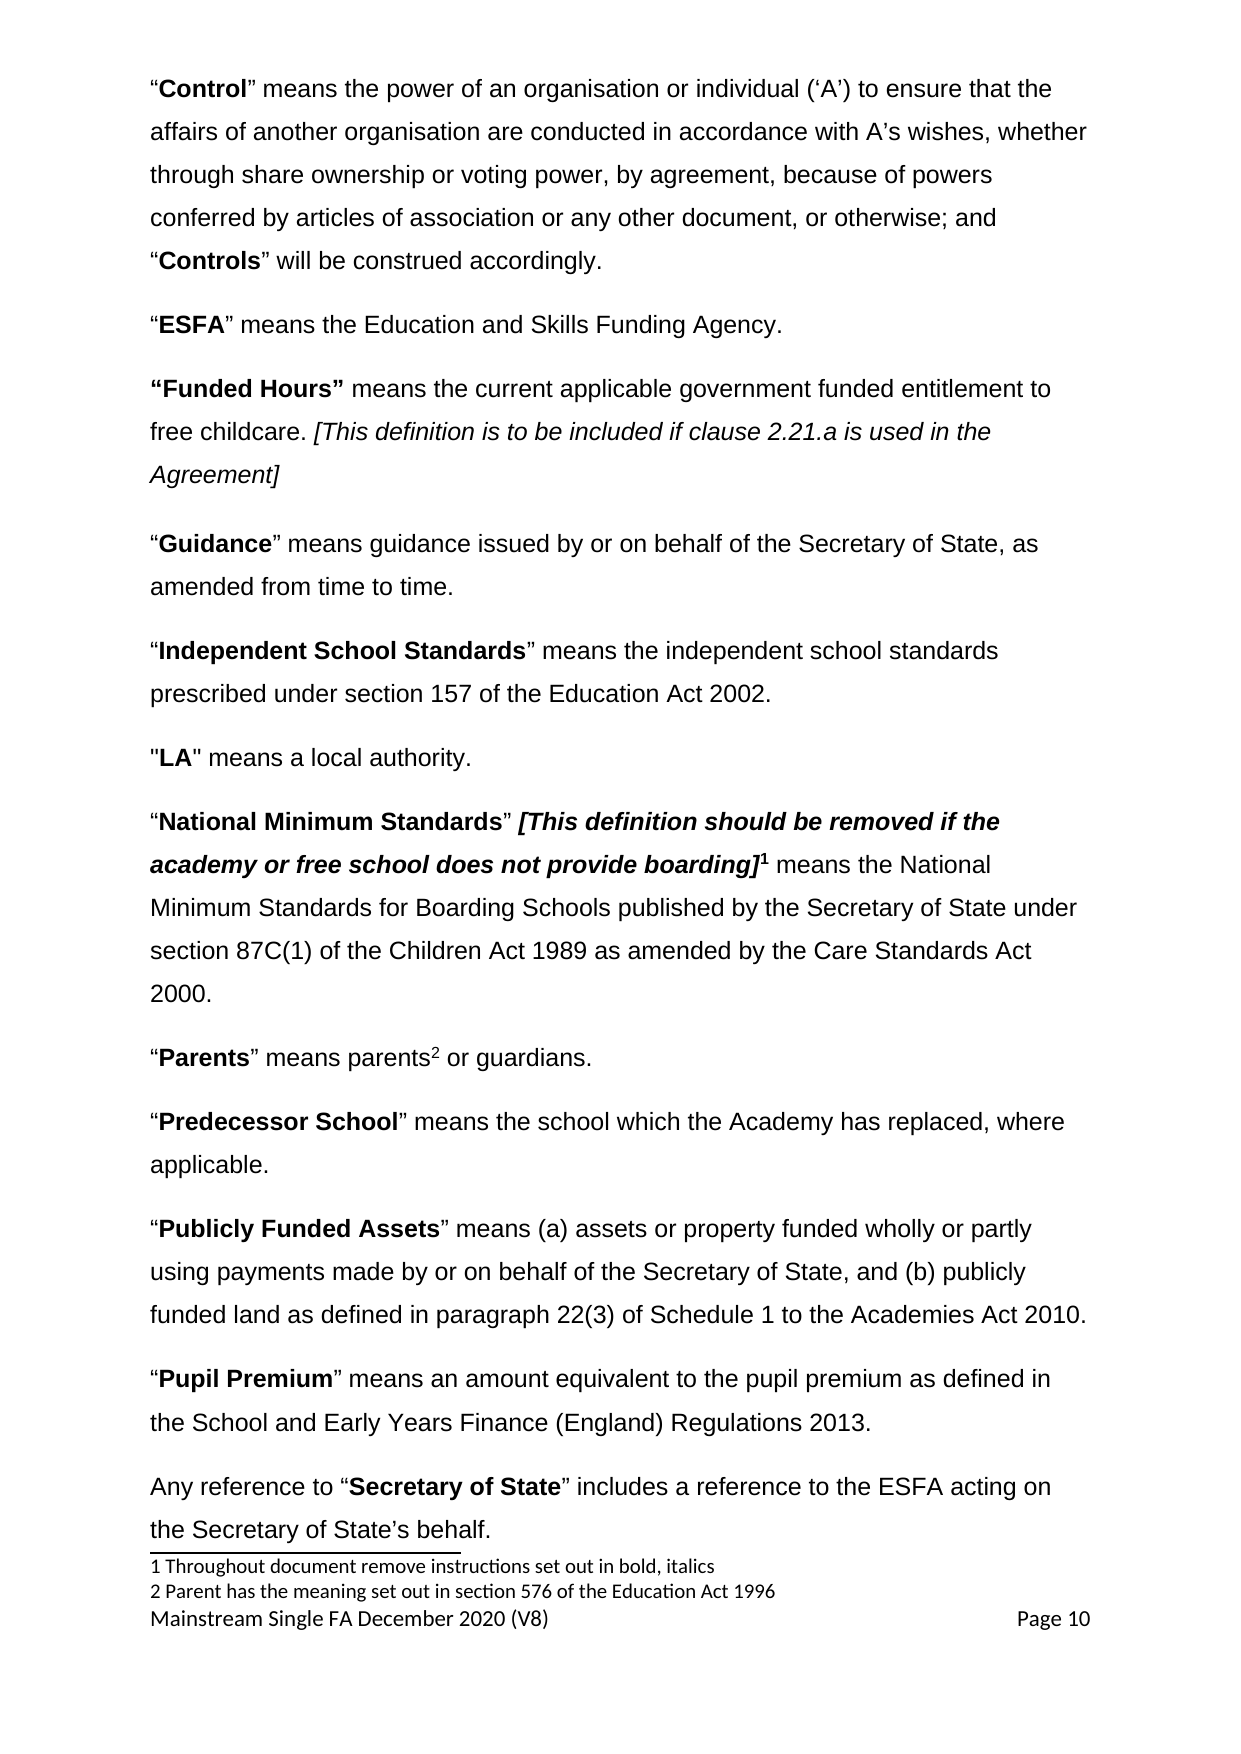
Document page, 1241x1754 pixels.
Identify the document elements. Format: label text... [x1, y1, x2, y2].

text “ESFA” means the Education and Skills Funding Agency. [150, 310, 1090, 339]
text “Control” means the power of an organisation or individual (‘A’) to ensure that the affairs of another organisation are conducted in accordance with A’s wishes, whether through share ownership or voting power, by agreement, because of powers conferred by articles of association or any other document, or otherwise; and “Controls” will be construed accordingly. [150, 74, 1090, 275]
text “Pupil Premium” means an amount equivalent to the pupil premium as defined in the School and Early Years Finance (England) Regulations 2013. [150, 1364, 1090, 1436]
text “Funded Hours” means the current applicable government funded entitlement to free childcare. [This definition is to be included if clause 2.21.a is used in the Agreement] [150, 374, 1090, 489]
text “Parents” means parents or guardians. [150, 1043, 1090, 1072]
text Parent has the meaning set out in section 576 of the Education Act 1996 [150, 1578, 1090, 1604]
text “Independent School Standards” means the independent school standards prescribed under section 157 of the Education Act 2002. [150, 636, 1090, 707]
text Throughout document remove instructions set out in bold, italics [150, 1553, 1090, 1578]
text "LA" means a local authority. [150, 743, 1090, 771]
text Any reference to “Secretary of State” includes a reference to the ESFA acting on the Secretary of State’s behalf. [150, 1471, 1090, 1543]
text “Publicly Funded Assets” means (a) assets or property funded wholly or partly using payments made by or on behalf of the Secretary of State, and (b) publicly funded land as defined in paragraph 22(3) of Schedule 1 to the Academies Act 2010. [150, 1214, 1090, 1329]
text “Guidance” means guidance issued by or on behalf of the Secretary of State, as amended from time to time. [150, 528, 1090, 600]
text “Predecessor School” means the school which the Academy has replaced, where applicable. [150, 1107, 1090, 1179]
text “National Minimum Standards” [This definition should be removed if the academy or free school does not provide boarding] means the National Minimum Standards for Boarding Schools published by the Secretary of State under section 87C(1) of the Children Act 1989 as amended by the Care Standards Act 2000. [150, 807, 1090, 1008]
